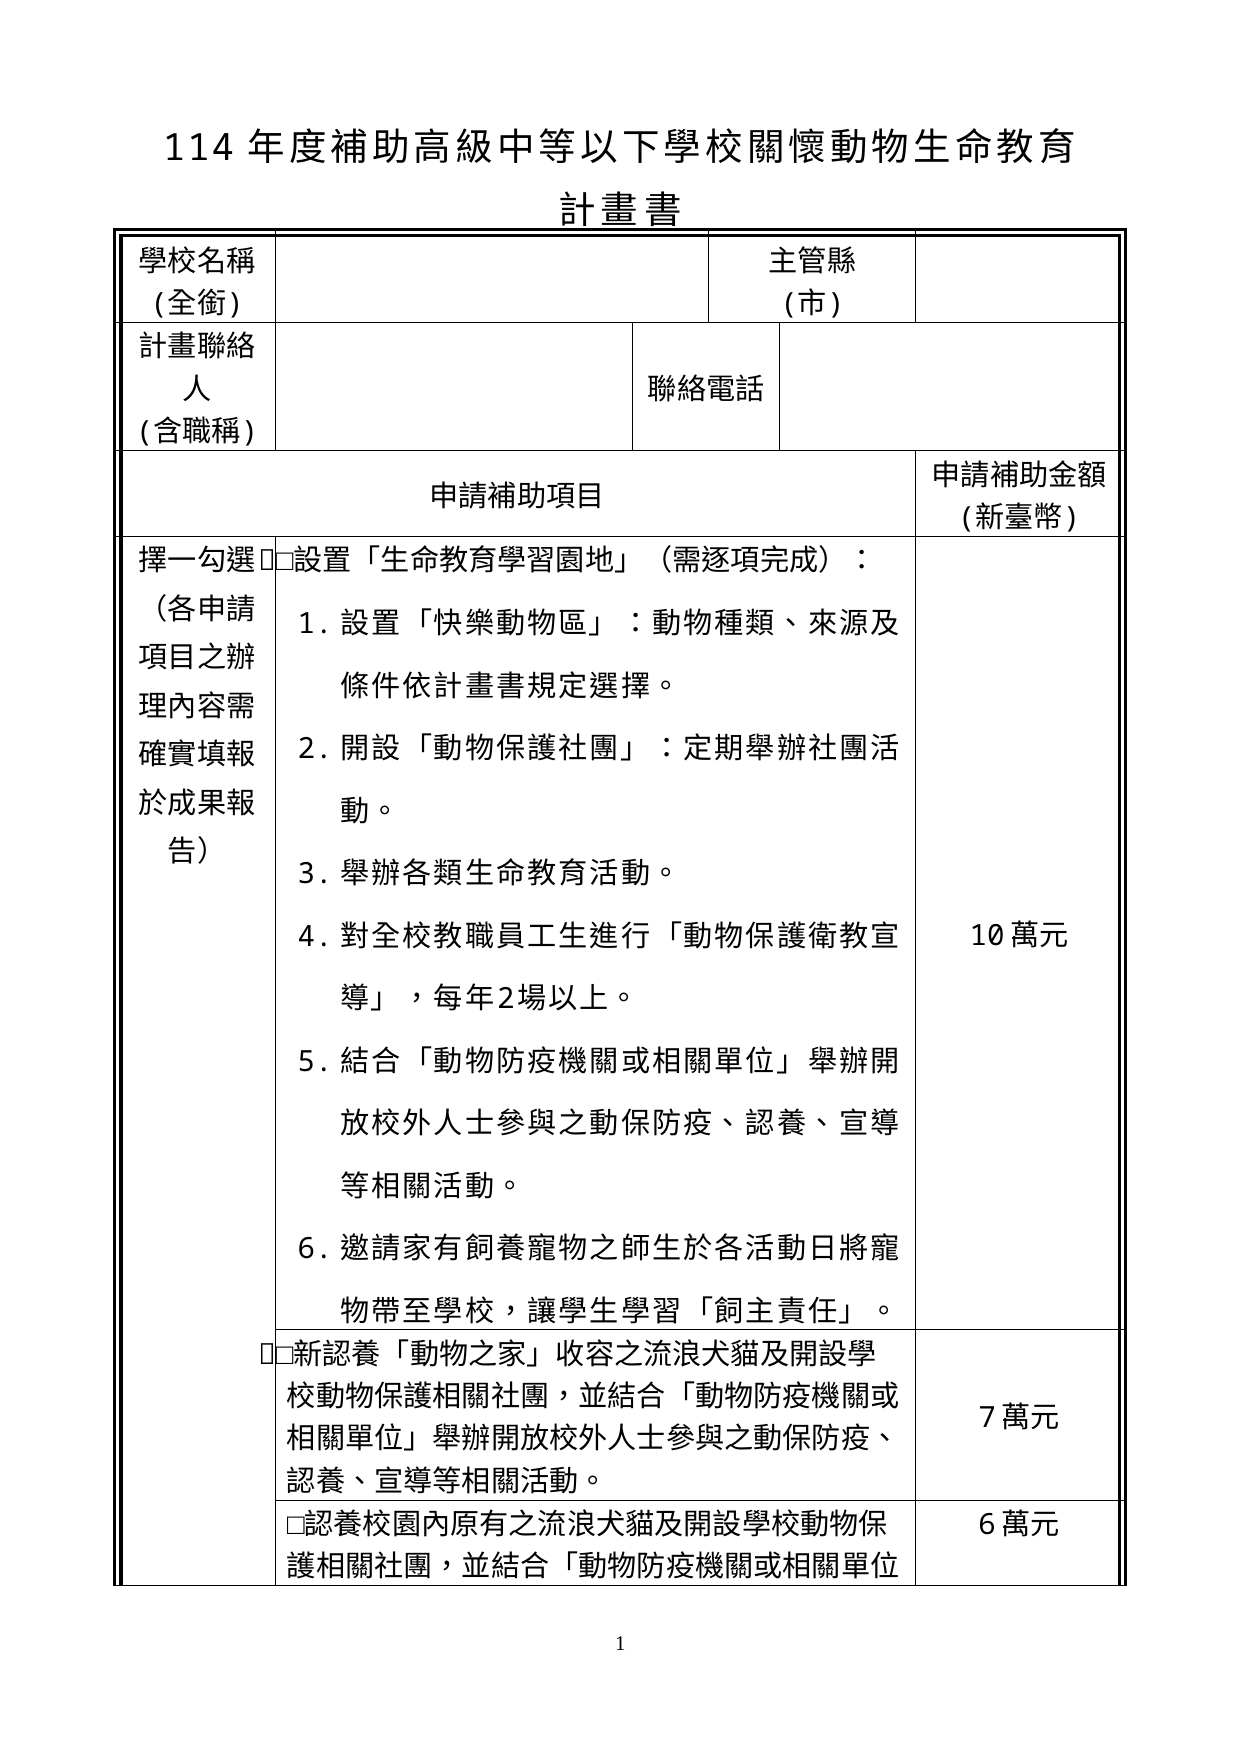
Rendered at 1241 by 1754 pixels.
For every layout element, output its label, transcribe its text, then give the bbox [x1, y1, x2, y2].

table_cell □新認養「動物之家」收容之流浪犬貓及開設學校動物保護相關社團，並結合「動物防疫機關或相關單位」舉辦開放校外人士參與之動保防疫、認養、宣導等相關活動。 [276, 1330, 915, 1499]
table_cell [276, 323, 632, 450]
table_cell 申請補助金額 (新臺幣) [916, 451, 1118, 536]
table_cell 7萬元 [916, 1330, 1118, 1499]
table_header [916, 237, 1118, 322]
table_cell □認養校園內原有之流浪犬貓及開設學校動物保護相關社團，並結合「動物防疫機關或相關單位 [276, 1501, 915, 1585]
table_header [276, 237, 708, 322]
text 114年度補助高級中等以下學校關懷動物生命教育 [151, 103, 1089, 165]
table_header 學校名稱 (全銜) [118, 231, 275, 322]
table_cell 擇一勾選 （各申請項目之辦理內容需確實填報於成果報告） [123, 537, 275, 1585]
table_header 主管縣 (市) [709, 237, 915, 322]
table_cell 6萬元 [916, 1501, 1118, 1585]
table_cell □設置「生命教育學習園地」（需逐項完成）： 設置「快樂動物區」：動物種類、來源及條件依計畫書規定選擇。 開設「動物保護社團」：定期舉辦社團活動。 舉辦各類生命教育活動。 對全校教職員工生進行「動物保護衛教宣導」，每年2場以上。 結合「動物防疫機關或相關單位」舉辦開放校外人士參與之動保防疫、認養、宣導等相關活動。 邀請家有飼養寵物之師生於各活動日將寵物帶至學校，讓學生學習「飼主責任」。 [276, 537, 915, 1329]
table_cell 10萬元 [916, 537, 1118, 1329]
table_cell 計畫聯絡人 (含職稱) [123, 323, 275, 450]
table_cell 申請補助項目 [123, 451, 915, 536]
table_cell [780, 323, 1118, 450]
table_cell 聯絡電話 [633, 323, 779, 450]
table_header [916, 231, 1122, 322]
text 計畫書 [151, 165, 1089, 228]
